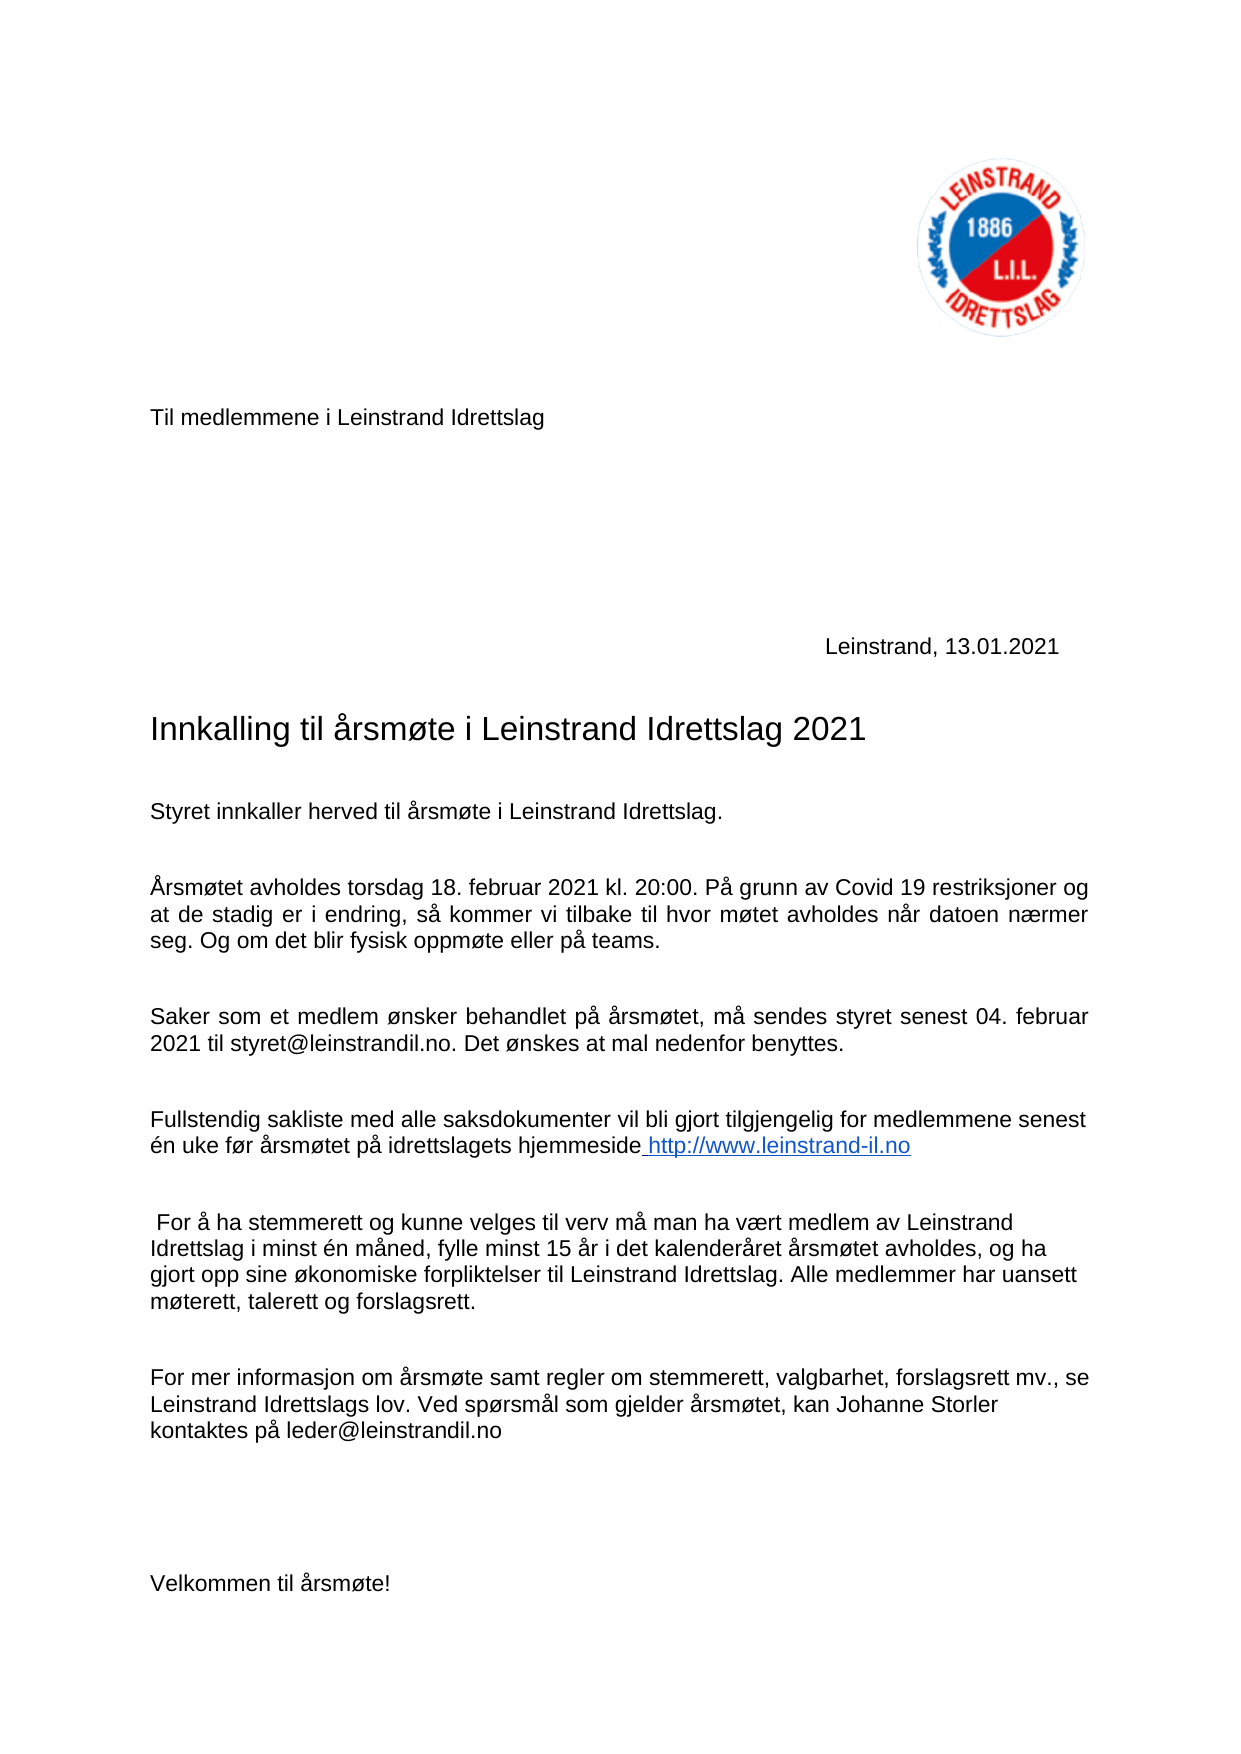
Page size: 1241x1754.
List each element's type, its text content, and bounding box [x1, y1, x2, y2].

text Innkalling til årsmøte i Leinstrand Idrettslag 2021 [150, 709, 1090, 748]
text Velkommen til årsmøte! [150, 1569, 1090, 1596]
text For mer informasjon om årsmøte samt regler om stemmerett, valgbarhet, forslagsrett mv., se Leinstrand Idrettslags lov. Ved spørsmål som gjelder årsmøtet, kan Johanne Storler kontaktes på leder@leinstrandil.no [150, 1364, 1090, 1443]
text Saker som et medlem ønsker behandlet på årsmøtet, må sendes styret senest 04. februar 2021 til styret@leinstrandil.no. Det ønskes at mal nedenfor benyttes. [150, 1003, 1090, 1056]
text For å ha stemmerett og kunne velges til verv må man ha vært medlem av Leinstrand Idrettslag i minst én måned, fylle minst 15 år i det kalenderåret årsmøtet avholdes, og ha gjort opp sine økonomiske forpliktelser til Leinstrand Idrettslag. Alle medlemmer har uansett møterett, talerett og forslagsrett. [150, 1209, 1090, 1314]
text Årsmøtet avholdes torsdag 18. februar 2021 kl. 20:00. På grunn av Covid 19 restriksjoner og at de stadig er i endring, så kommer vi tilbake til hvor møtet avholdes når datoen nærmer seg. Og om det blir fysisk oppmøte eller på teams. [150, 874, 1090, 953]
text Fullstendig sakliste med alle saksdokumenter vil bli gjort tilgjengelig for medlemmene senest én uke før årsmøtet på idrettslagets hjemmeside http://www.leinstrand-il.no [150, 1106, 1090, 1159]
text Styret innkaller herved til årsmøte i Leinstrand Idrettslag. [150, 798, 1090, 824]
text Til medlemmene i Leinstrand Idrettslag [150, 404, 1090, 430]
text Leinstrand, 13.01.2021 [825, 633, 1090, 659]
